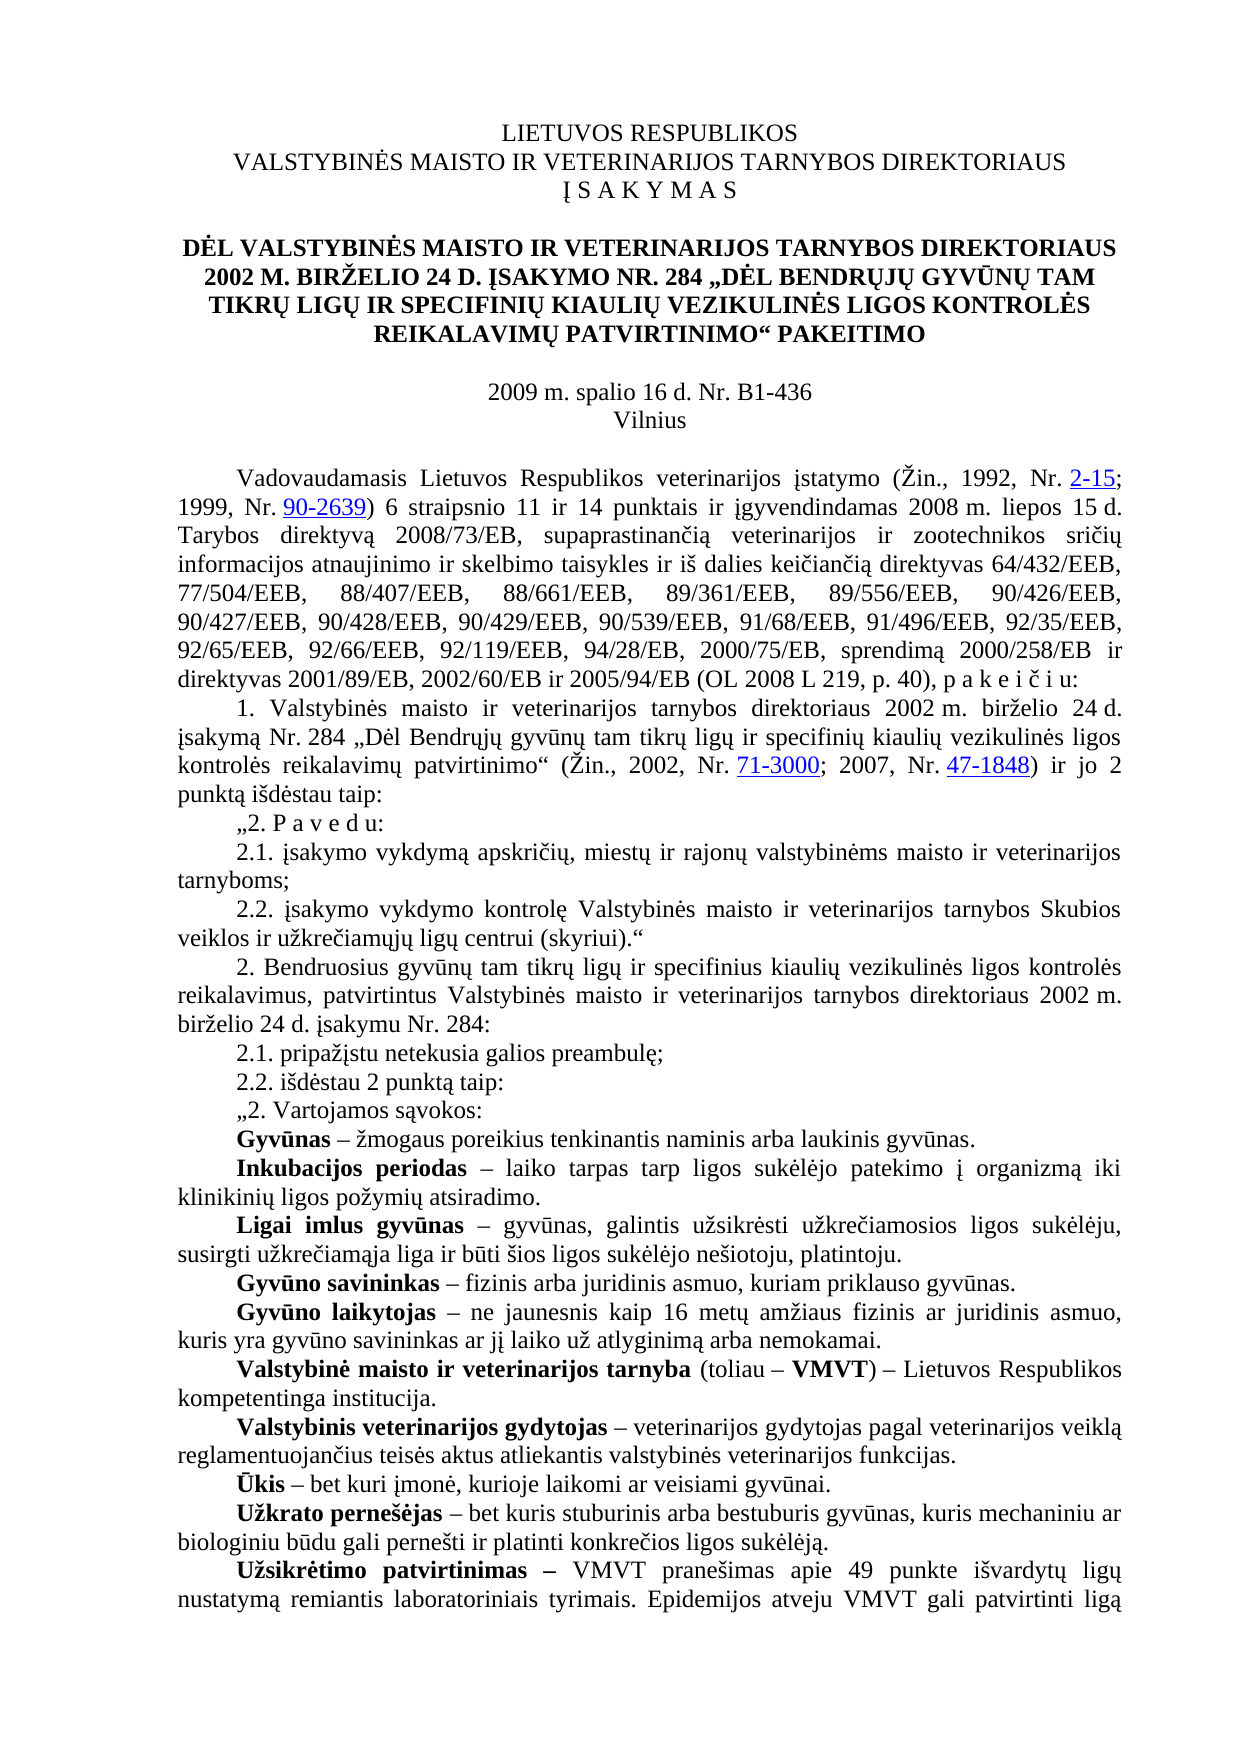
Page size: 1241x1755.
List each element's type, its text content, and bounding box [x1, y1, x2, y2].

text Užsikrėtimo patvirtinimas – VMVT pranešimas apie 49 punkte išvardytų ligų nustatymą remiantis laboratoriniais tyrimais. Epidemijos atveju VMVT gali patvirtinti ligą [177, 1556, 1122, 1613]
text 1. Valstybinės maisto ir veterinarijos tarnybos direktoriaus 2002 m. birželio 24 d. įsakymą Nr. 284 „Dėl Bendrųjų gyvūnų tam tikrų ligų ir specifinių kiaulių vezikulinės ligos kontrolės reikalavimų patvirtinimo“ (Žin., 2002, Nr. 71-3000; 2007, Nr. 47-1848) ir jo 2 punktą išdėstau taip: [177, 693, 1122, 808]
text „2. Vartojamos sąvokos: [177, 1096, 1122, 1124]
text DĖL VALSTYBINĖS MAISTO IR VETERINARIJOS TARNYBOS DIREKTORIAUS 2002 M. birželio 24 d. ĮSAKYMO Nr. 284 „DĖL bendrųjų GYVŪNŲ tam tikrų ligų ir specifinių KIAULIŲ VEZIKULINĖS LIGOS kontrolės reikalavimų PATVIRTINIMO“ PAKEITIMO [177, 233, 1122, 348]
text Ligai imlus gyvūnas – gyvūnas, galintis užsikrėsti užkrečiamosios ligos sukėlėju, susirgti užkrečiamąja liga ir būti šios ligos sukėlėjo nešiotoju, platintoju. [177, 1211, 1122, 1268]
text Užkrato pernešėjas – bet kuris stuburinis arba bestuburis gyvūnas, kuris mechaniniu ar biologiniu būdu gali pernešti ir platinti konkrečios ligos sukėlėją. [177, 1498, 1122, 1556]
text 2. Bendruosius gyvūnų tam tikrų ligų ir specifinius kiaulių vezikulinės ligos kontrolės reikalavimus, patvirtintus Valstybinės maisto ir veterinarijos tarnybos direktoriaus 2002 m. birželio 24 d. įsakymu Nr. 284: [177, 952, 1122, 1038]
text Vilnius [177, 406, 1122, 434]
text VALSTYBINĖS MAISTO IR VETERINARIJOS TARNYBOS DIREKTORIAUS [177, 147, 1122, 176]
text Gyvūno laikytojas – ne jaunesnis kaip 16 metų amžiaus fizinis ar juridinis asmuo, kuris yra gyvūno savininkas ar jį laiko už atlyginimą arba nemokamai. [177, 1297, 1122, 1354]
text Gyvūnas – žmogaus poreikius tenkinantis naminis arba laukinis gyvūnas. [177, 1124, 1122, 1153]
text Ūkis – bet kuri įmonė, kurioje laikomi ar veisiami gyvūnai. [177, 1469, 1122, 1498]
text 2.2. įsakymo vykdymo kontrolę Valstybinės maisto ir veterinarijos tarnybos Skubios veiklos ir užkrečiamųjų ligų centrui (skyriui).“ [177, 894, 1122, 952]
text Gyvūno savininkas – fizinis arba juridinis asmuo, kuriam priklauso gyvūnas. [177, 1268, 1122, 1297]
text 2.2. išdėstau 2 punktą taip: [177, 1067, 1122, 1096]
text Į S A K Y M A S [177, 176, 1122, 204]
text Valstybinė maisto ir veterinarijos tarnyba (toliau – VMVT) – Lietuvos Respublikos kompetentinga institucija. [177, 1354, 1122, 1412]
text Valstybinis veterinarijos gydytojas – veterinarijos gydytojas pagal veterinarijos veiklą reglamentuojančius teisės aktus atliekantis valstybinės veterinarijos funkcijas. [177, 1412, 1122, 1469]
text Vadovaudamasis Lietuvos Respublikos veterinarijos įstatymo (Žin., 1992, Nr. 2-15; 1999, Nr. 90-2639) 6 straipsnio 11 ir 14 punktais ir įgyvendindamas 2008 m. liepos 15 d. Tarybos direktyvą 2008/73/EB, supaprastinančią veterinarijos ir zootechnikos sričių informacijos atnaujinimo ir skelbimo taisykles ir iš dalies keičiančią direktyvas 64/432/EEB, 77/504/EEB, 88/407/EEB, 88/661/EEB, 89/361/EEB, 89/556/EEB, 90/426/EEB, 90/427/EEB, 90/428/EEB, 90/429/EEB, 90/539/EEB, 91/68/EEB, 91/496/EEB, 92/35/EEB, 92/65/EEB, 92/66/EEB, 92/119/EEB, 94/28/EB, 2000/75/EB, sprendimą 2000/258/EB ir direktyvas 2001/89/EB, 2002/60/EB ir 2005/94/EB (OL 2008 L 219, p. 40), p a k e i č i u: [177, 463, 1122, 693]
text 2.1. pripažįstu netekusia galios preambulę; [177, 1038, 1122, 1067]
text Inkubacijos periodas – laiko tarpas tarp ligos sukėlėjo patekimo į organizmą iki klinikinių ligos požymių atsiradimo. [177, 1153, 1122, 1211]
text 2.1. įsakymo vykdymą apskričių, miestų ir rajonų valstybinėms maisto ir veterinarijos tarnyboms; [177, 837, 1122, 894]
text 2009 m. spalio 16 d. Nr. B1-436 [177, 377, 1122, 406]
text „2. P a v e d u: [177, 808, 1122, 837]
text LIETUVOS RESPUBLIKOS [177, 118, 1122, 147]
